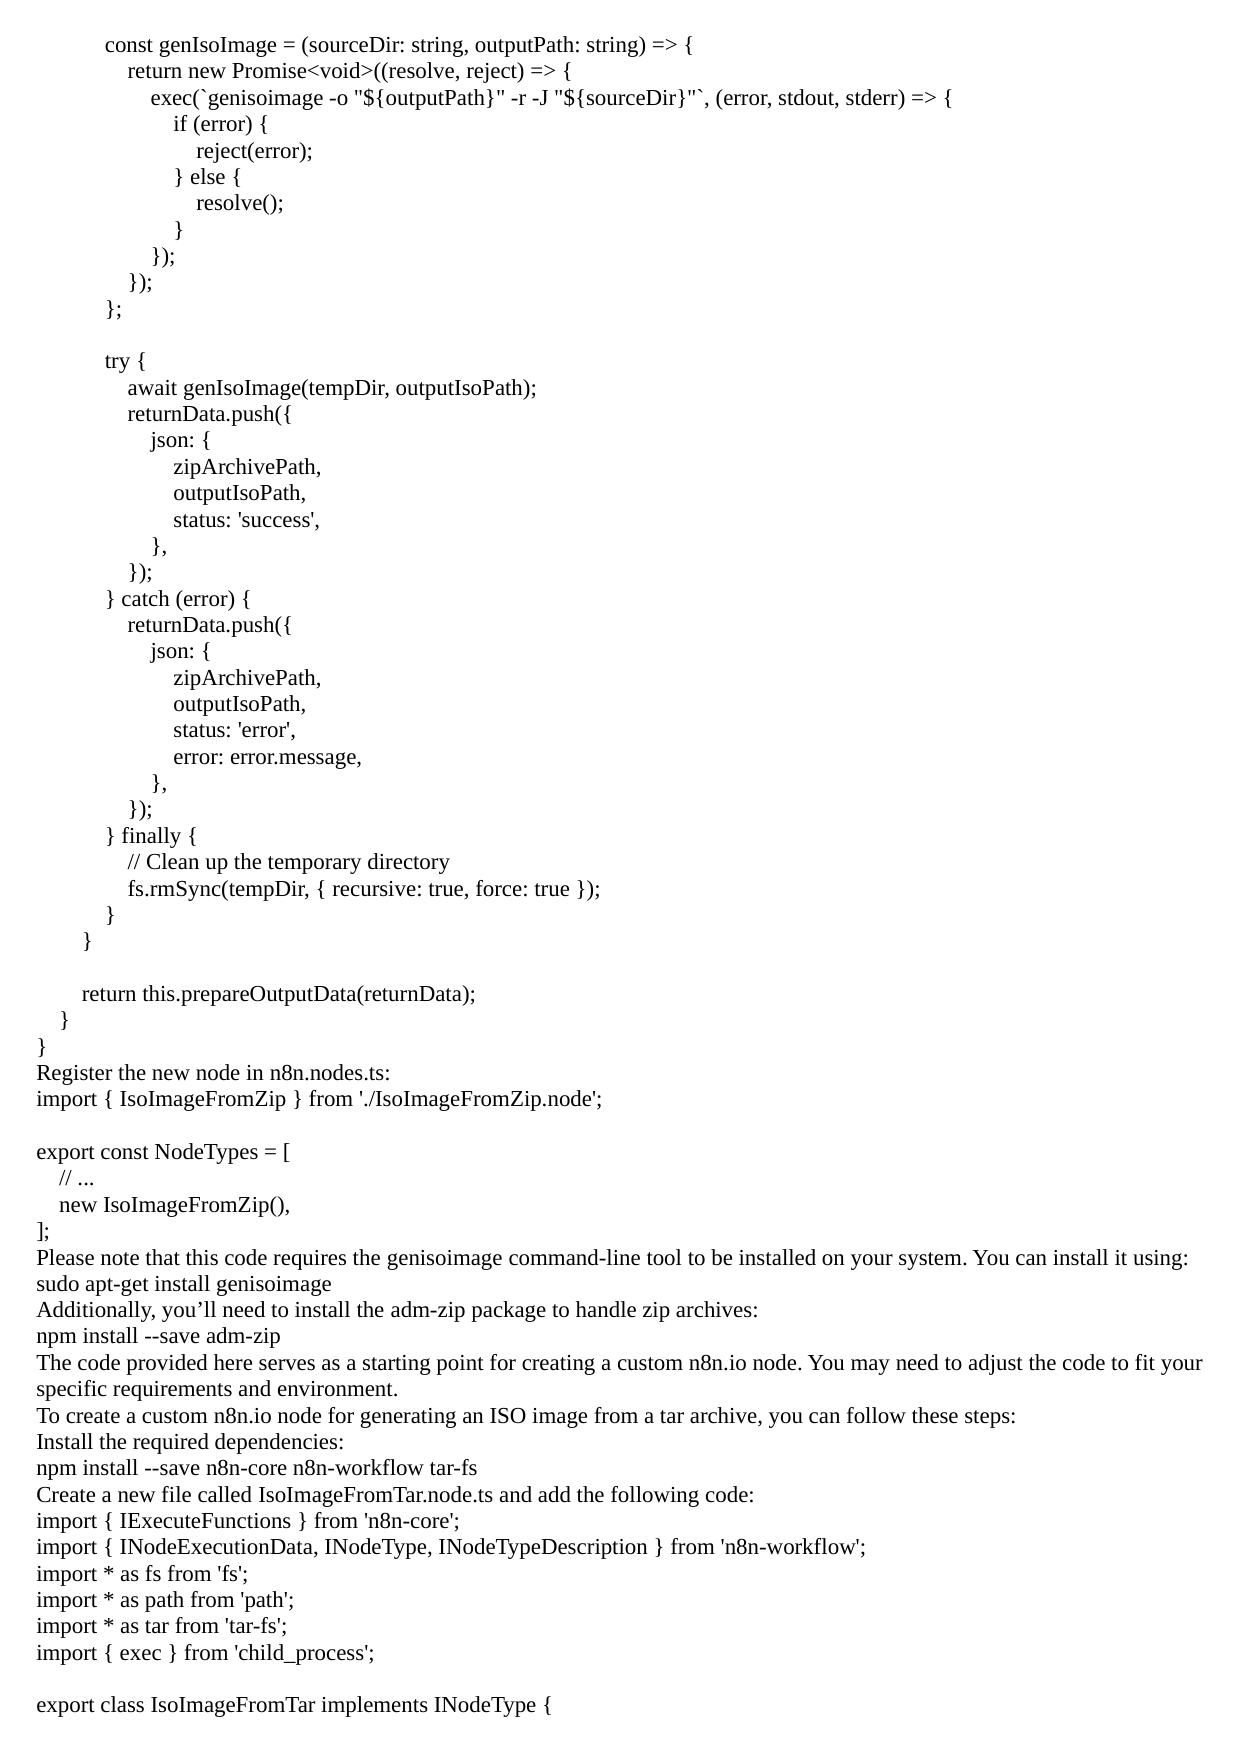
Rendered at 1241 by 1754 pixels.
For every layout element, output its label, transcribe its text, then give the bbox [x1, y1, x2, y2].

text fs.rmSync(tempDir, { recursive: true, force: true }); [36, 874, 1211, 901]
text export const NodeTypes = [ [36, 1138, 1211, 1164]
text } [36, 901, 1211, 927]
text if (error) { [36, 110, 1211, 137]
text return new Promise<void>((resolve, reject) => { [36, 58, 1211, 84]
text }); [36, 268, 1211, 295]
text status: 'error', [36, 716, 1211, 743]
text // ... [36, 1164, 1211, 1191]
text import * as path from 'path'; [36, 1586, 1211, 1612]
text npm install --save n8n-core n8n-workflow tar-fs [36, 1454, 1211, 1481]
text } [36, 1033, 1211, 1059]
text The code provided here serves as a starting point for creating a custom n8n.io node. You may need to adjust the code to fit your specific requirements and environment. [36, 1349, 1211, 1402]
text exec(`genisoimage -o "${outputPath}" -r -J "${sourceDir}"`, (error, stdout, stderr) => { [36, 84, 1211, 110]
text } [36, 927, 1211, 954]
text json: { [36, 637, 1211, 664]
text const genIsoImage = (sourceDir: string, outputPath: string) => { [36, 31, 1211, 58]
text Create a new file called IsoImageFromTar.node.ts and add the following code: [36, 1481, 1211, 1507]
text Please note that this code requires the genisoimage command-line tool to be installed on your system. You can install it using: [36, 1243, 1211, 1270]
text sudo apt-get install genisoimage [36, 1270, 1211, 1296]
text outputIsoPath, [36, 479, 1211, 506]
text }); [36, 796, 1211, 822]
text import { IsoImageFromZip } from './IsoImageFromZip.node'; [36, 1085, 1211, 1112]
text Additionally, you’ll need to install the adm-zip package to handle zip archives: [36, 1296, 1211, 1323]
text zipArchivePath, [36, 664, 1211, 690]
text status: 'success', [36, 506, 1211, 532]
text import { IExecuteFunctions } from 'n8n-core'; [36, 1507, 1211, 1533]
text }, [36, 532, 1211, 558]
text }, [36, 769, 1211, 796]
text import { INodeExecutionData, INodeType, INodeTypeDescription } from 'n8n-workflow'; [36, 1533, 1211, 1560]
text npm install --save adm-zip [36, 1323, 1211, 1349]
text }); [36, 242, 1211, 268]
text To create a custom n8n.io node for generating an ISO image from a tar archive, you can follow these steps: [36, 1402, 1211, 1428]
text outputIsoPath, [36, 690, 1211, 716]
text } [36, 1006, 1211, 1033]
text } finally { [36, 822, 1211, 848]
text } catch (error) { [36, 585, 1211, 611]
text // Clean up the temporary directory [36, 848, 1211, 874]
text }; [36, 295, 1211, 321]
text } [36, 216, 1211, 242]
text import { exec } from 'child_process'; [36, 1639, 1211, 1665]
text Register the new node in n8n.nodes.ts: [36, 1059, 1211, 1085]
text zipArchivePath, [36, 453, 1211, 479]
text await genIsoImage(tempDir, outputIsoPath); [36, 374, 1211, 400]
text }); [36, 558, 1211, 585]
text new IsoImageFromZip(), [36, 1191, 1211, 1217]
text returnData.push({ [36, 611, 1211, 637]
text resolve(); [36, 189, 1211, 216]
text json: { [36, 427, 1211, 453]
text } else { [36, 163, 1211, 189]
text reject(error); [36, 137, 1211, 163]
text ]; [36, 1217, 1211, 1243]
text Install the required dependencies: [36, 1428, 1211, 1454]
text export class IsoImageFromTar implements INodeType { [36, 1692, 1211, 1718]
text error: error.message, [36, 743, 1211, 769]
text try { [36, 347, 1211, 374]
text returnData.push({ [36, 400, 1211, 427]
text return this.prepareOutputData(returnData); [36, 980, 1211, 1006]
text import * as tar from 'tar-fs'; [36, 1612, 1211, 1639]
text import * as fs from 'fs'; [36, 1560, 1211, 1586]
